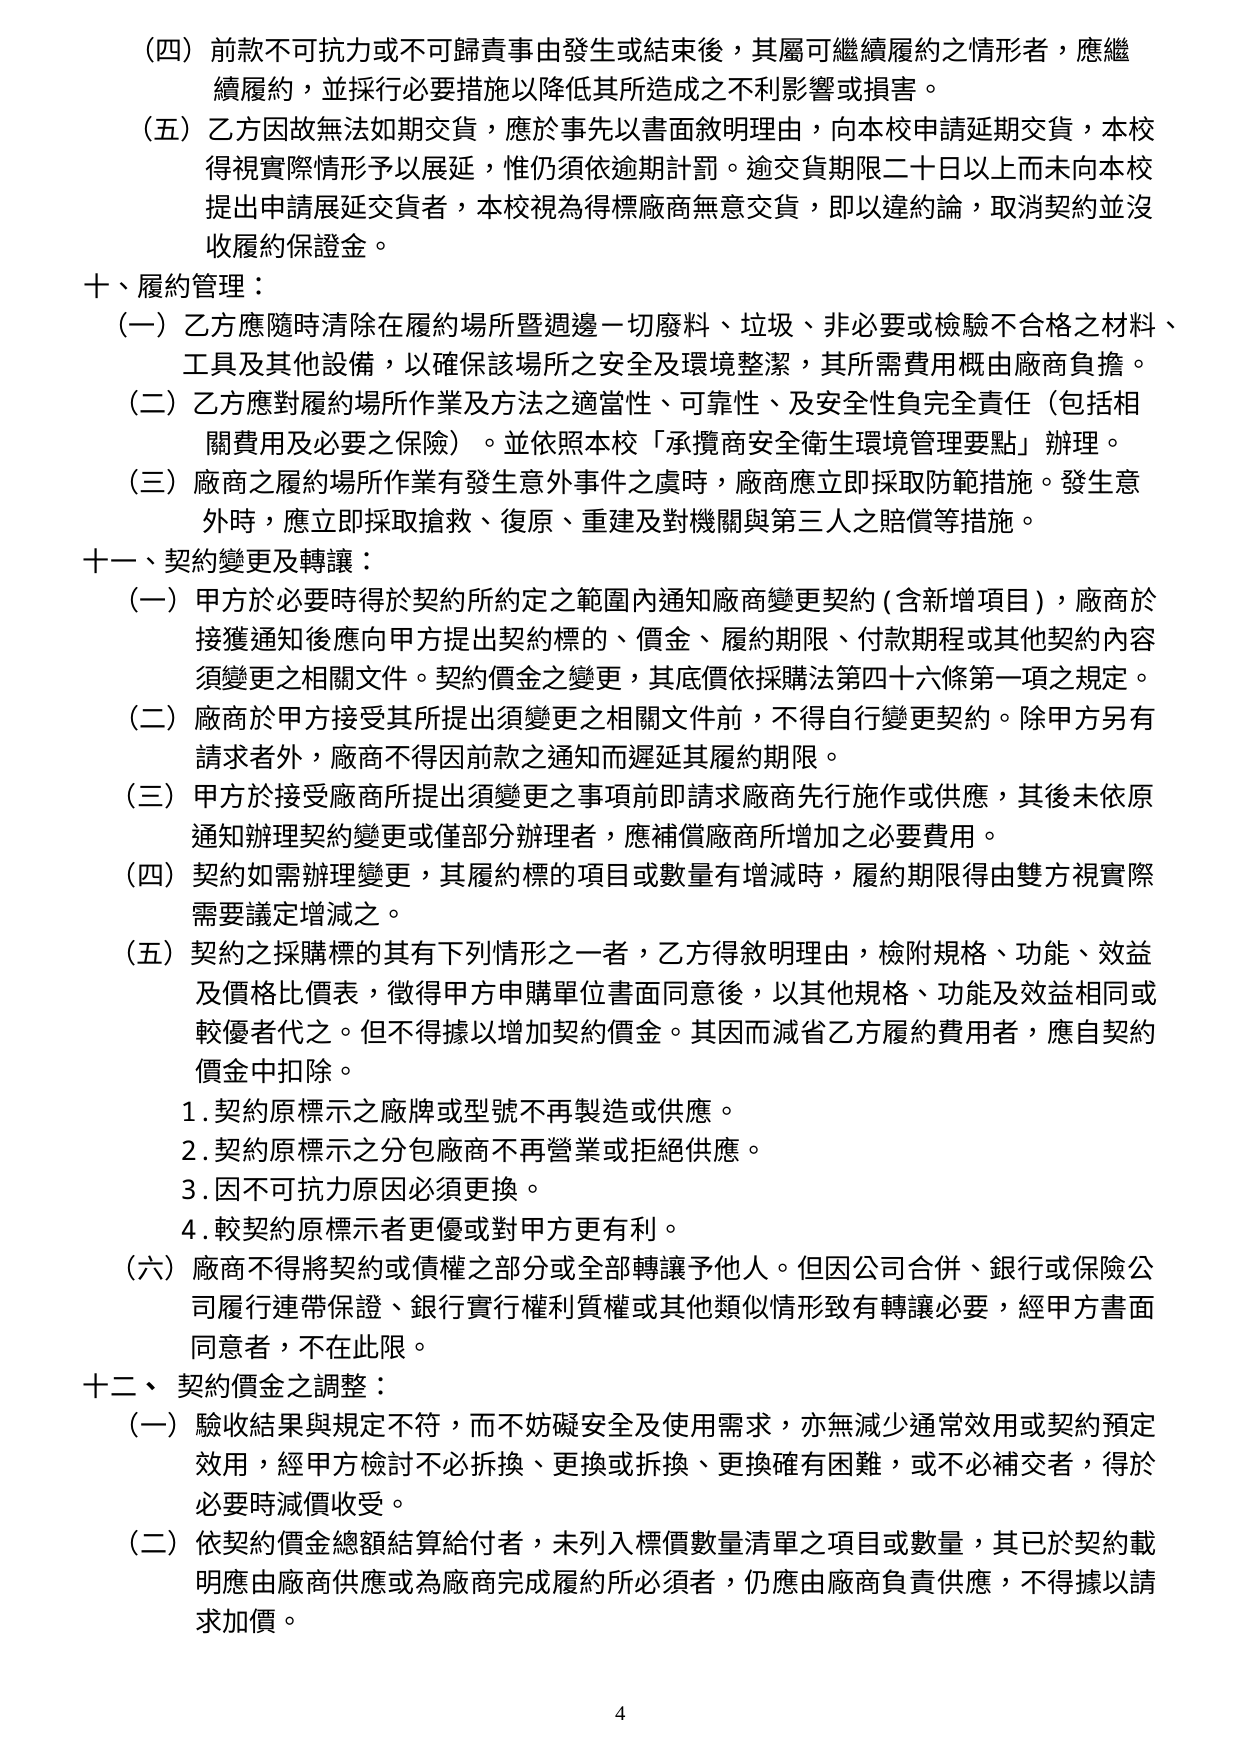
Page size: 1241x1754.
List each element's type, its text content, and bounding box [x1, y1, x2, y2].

text 十、履約管理： [83, 265, 1157, 304]
text （三）廠商之履約場所作業有發生意外事件之虞時，廠商應立即採取防範措施。發生意外時，應立即採取搶救、復原、重建及對機關與第三人之賠償等措施。 [112, 461, 1157, 539]
text 十二、 契約價金之調整： [83, 1365, 1157, 1404]
text （四）契約如需辦理變更，其履約標的項目或數量有增減時，履約期限得由雙方視實際需要議定增減之。 [109, 854, 1157, 932]
text 1.契約原標示之廠牌或型號不再製造或供應。 [180, 1089, 1157, 1129]
text （一）乙方應隨時清除在履約場所暨週邊ㄧ切廢料、垃圾、非必要或檢驗不合格之材料、工具及其他設備，以確保該場所之安全及環境整潔，其所需費用概由廠商負擔。 [101, 304, 1157, 382]
text （六）廠商不得將契約或債權之部分或全部轉讓予他人。但因公司合併、銀行或保險公司履行連帶保證、銀行實行權利質權或其他類似情形致有轉讓必要，經甲方書面同意者，不在此限。 [109, 1247, 1157, 1365]
text 2.契約原標示之分包廠商不再營業或拒絕供應。 [180, 1129, 1157, 1168]
text （四）前款不可抗力或不可歸責事由發生或結束後，其屬可繼續履約之情形者，應繼續履約，並採行必要措施以降低其所造成之不利影響或損害。 [128, 29, 1157, 108]
text 十一、契約變更及轉讓： [83, 539, 1157, 579]
text （五）契約之採購標的其有下列情形之一者，乙方得敘明理由，檢附規格、功能、效益及價格比價表，徵得甲方申購單位書面同意後，以其他規格、功能及效益相同或較優者代之。但不得據以增加契約價金。其因而減省乙方履約費用者，應自契約價金中扣除。 [109, 932, 1157, 1089]
text （五）乙方因故無法如期交貨，應於事先以書面敘明理由，向本校申請延期交貨，本校得視實際情形予以展延，惟仍須依逾期計罰。逾交貨期限二十日以上而未向本校提出申請展延交貨者，本校視為得標廠商無意交貨，即以違約論，取消契約並沒收履約保證金。 [126, 108, 1157, 265]
text （三）甲方於接受廠商所提出須變更之事項前即請求廠商先行施作或供應，其後未依原通知辦理契約變更或僅部分辦理者，應補償廠商所增加之必要費用。 [109, 775, 1157, 854]
text （二）廠商於甲方接受其所提出須變更之相關文件前，不得自行變更契約。除甲方另有請求者外，廠商不得因前款之通知而遲延其履約期限。 [112, 697, 1157, 775]
text （二）乙方應對履約場所作業及方法之適當性、可靠性、及安全性負完全責任（包括相關費用及必要之保險）。並依照本校「承攬商安全衛生環境管理要點」辦理。 [112, 382, 1157, 461]
text （一）驗收結果與規定不符，而不妨礙安全及使用需求，亦無減少通常效用或契約預定效用，經甲方檢討不必拆換、更換或拆換、更換確有困難，或不必補交者，得於必要時減價收受。 [112, 1404, 1157, 1522]
text 3.因不可抗力原因必須更換。 [180, 1168, 1157, 1208]
text （一）甲方於必要時得於契約所約定之範圍內通知廠商變更契約(含新增項目)，廠商於接獲通知後應向甲方提出契約標的、價金、履約期限、付款期程或其他契約內容須變更之相關文件。契約價金之變更，其底價依採購法第四十六條第一項之規定。 [112, 579, 1157, 697]
text （二）依契約價金總額結算給付者，未列入標價數量清單之項目或數量，其已於契約載明應由廠商供應或為廠商完成履約所必須者，仍應由廠商負責供應，不得據以請求加價。 [112, 1522, 1157, 1640]
text 4.較契約原標示者更優或對甲方更有利。 [180, 1208, 1157, 1247]
